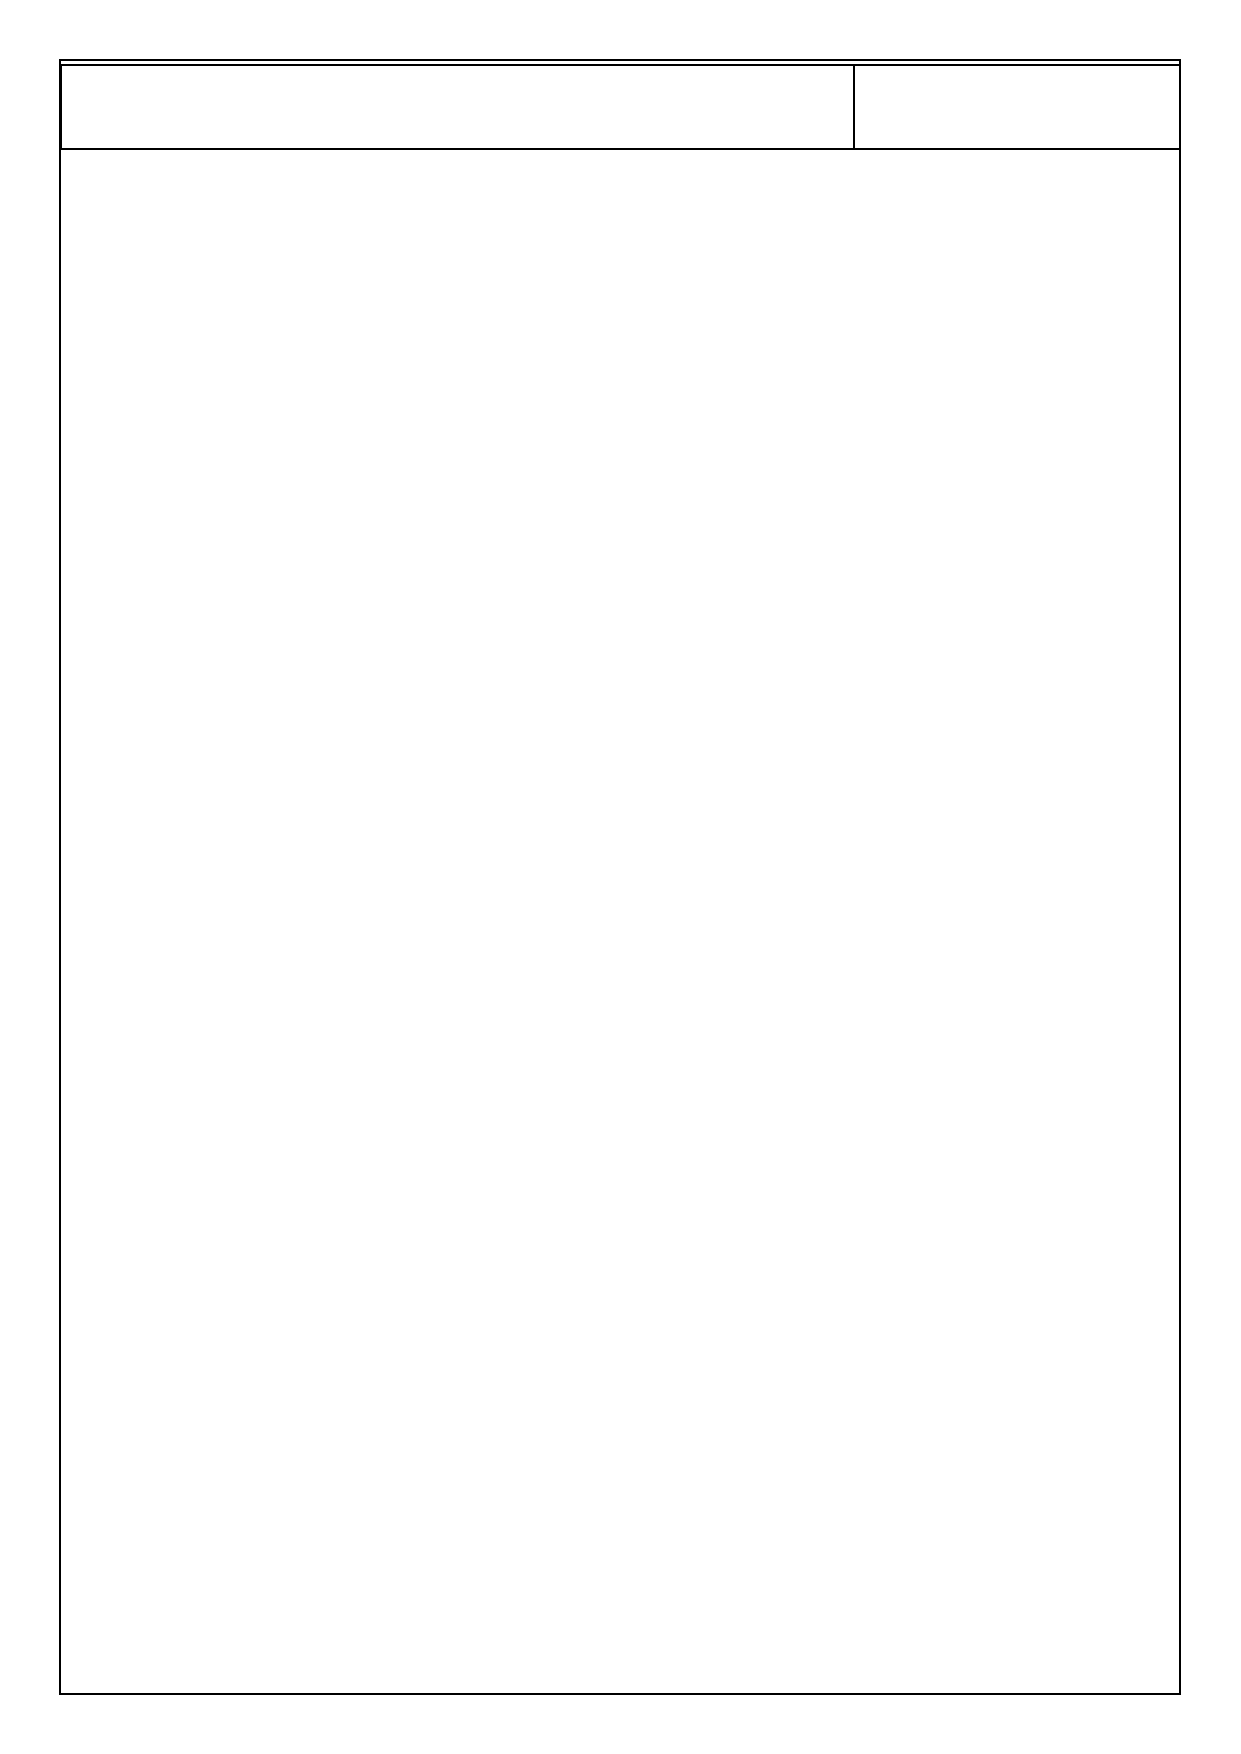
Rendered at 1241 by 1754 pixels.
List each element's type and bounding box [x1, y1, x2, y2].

table_header [855, 66, 1179, 148]
table_header [62, 66, 853, 148]
